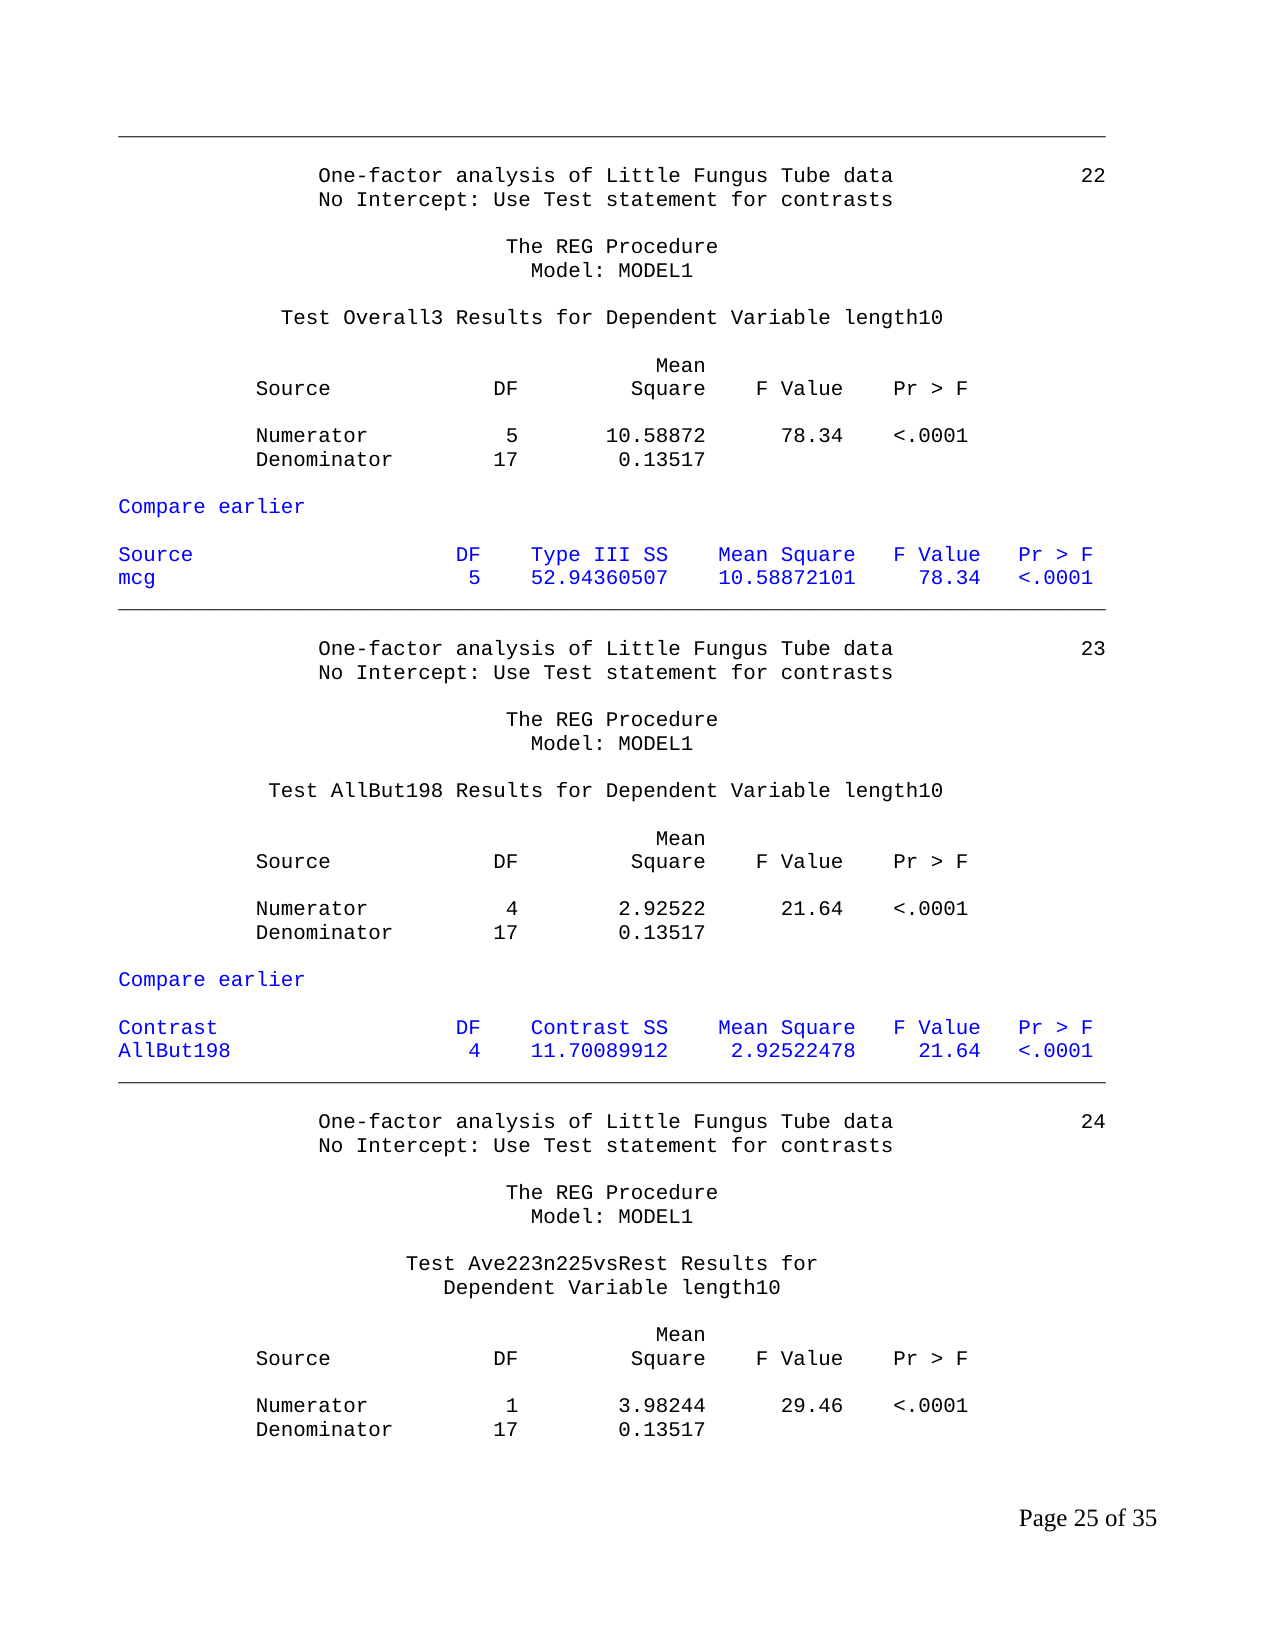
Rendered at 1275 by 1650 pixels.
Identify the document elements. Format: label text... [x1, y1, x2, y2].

text Numerator 5 10.58872 78.34 <.0001 [118, 426, 1160, 449]
text _______________________________________________________________________________ [118, 591, 1160, 615]
text _______________________________________________________________________________ [118, 1064, 1160, 1088]
text Test Overall3 Results for Dependent Variable length10 [118, 307, 1160, 331]
text Source DF Square F Value Pr > F [118, 378, 1160, 402]
text _______________________________________________________________________________ [118, 118, 1160, 142]
text Mean [118, 354, 1160, 378]
text Dependent Variable length10 [118, 1277, 1160, 1300]
text Compare earlier [118, 969, 1160, 993]
text Source DF Square F Value Pr > F [118, 851, 1160, 875]
text The REG Procedure [118, 709, 1160, 733]
text AllBut198 4 11.70089912 2.92522478 21.64 <.0001 [118, 1040, 1160, 1064]
text Compare earlier [118, 496, 1160, 520]
text Mean [118, 1324, 1160, 1348]
text No Intercept: Use Test statement for contrasts [118, 662, 1160, 686]
text Test Ave223n225vsRest Results for [118, 1253, 1160, 1277]
text Model: MODEL1 [118, 1206, 1160, 1229]
text Numerator 1 3.98244 29.46 <.0001 [118, 1395, 1160, 1419]
text Contrast DF Contrast SS Mean Square F Value Pr > F [118, 1017, 1160, 1040]
text No Intercept: Use Test statement for contrasts [118, 189, 1160, 213]
text Denominator 17 0.13517 [118, 922, 1160, 946]
text Numerator 4 2.92522 21.64 <.0001 [118, 898, 1160, 922]
text Denominator 17 0.13517 [118, 449, 1160, 473]
text Mean [118, 827, 1160, 851]
text Denominator 17 0.13517 [118, 1419, 1160, 1442]
text Model: MODEL1 [118, 260, 1160, 284]
text The REG Procedure [118, 236, 1160, 260]
text mcg 5 52.94360507 10.58872101 78.34 <.0001 [118, 567, 1160, 591]
text One-factor analysis of Little Fungus Tube data 23 [118, 638, 1160, 662]
text Model: MODEL1 [118, 733, 1160, 757]
text No Intercept: Use Test statement for contrasts [118, 1135, 1160, 1158]
text One-factor analysis of Little Fungus Tube data 22 [118, 165, 1160, 189]
text The REG Procedure [118, 1182, 1160, 1206]
text Source DF Square F Value Pr > F [118, 1348, 1160, 1371]
text One-factor analysis of Little Fungus Tube data 24 [118, 1111, 1160, 1135]
text Source DF Type III SS Mean Square F Value Pr > F [118, 544, 1160, 567]
text Test AllBut198 Results for Dependent Variable length10 [118, 780, 1160, 804]
